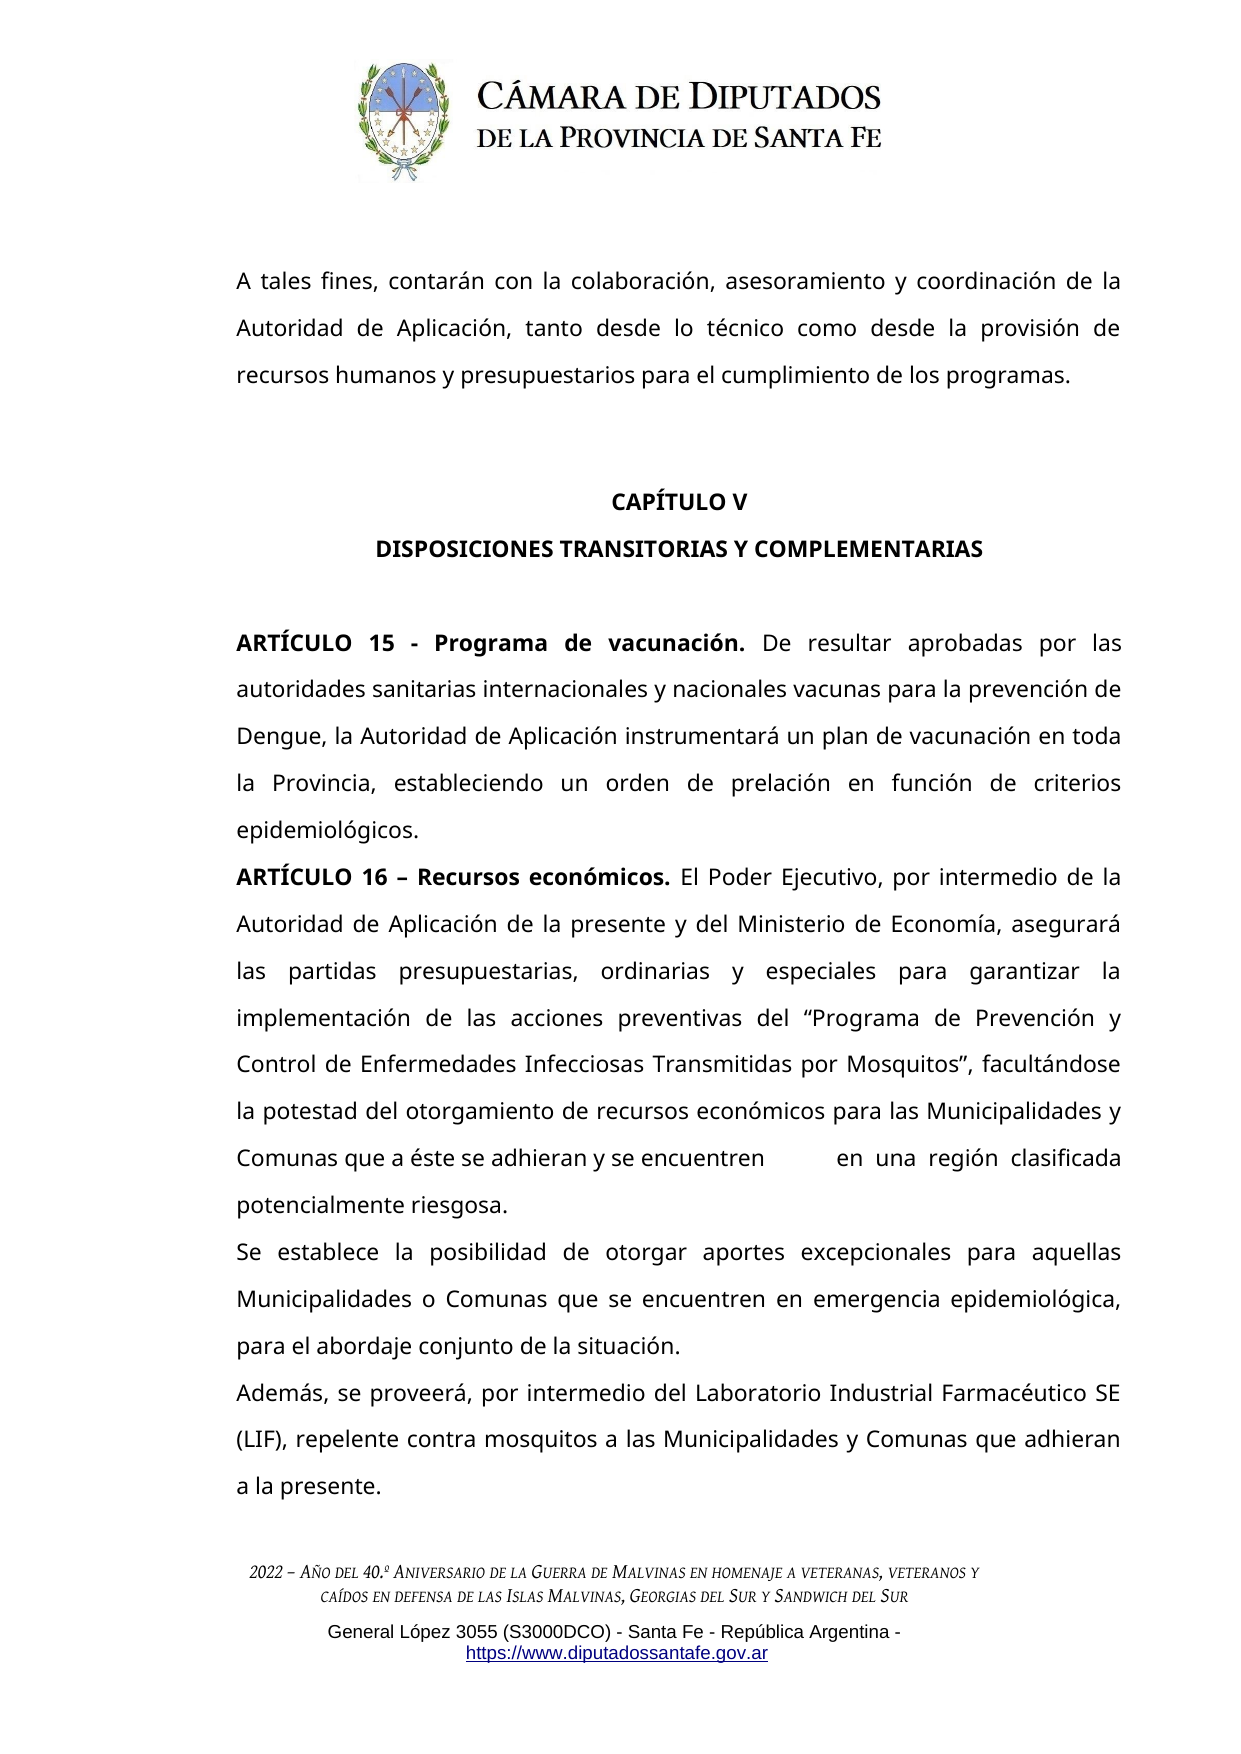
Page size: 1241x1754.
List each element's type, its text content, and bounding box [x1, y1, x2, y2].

text Además, se proveerá, por intermedio del Laboratorio Industrial Farmacéutico SE (LIF), repelente contra mosquitos a las Municipalidades y Comunas que adhieran a la presente. [236, 1376, 1122, 1501]
text Se establece la posibilidad de otorgar aportes excepcionales para aquellas Municipalidades o Comunas que se encuentren en emergencia epidemiológica, para el abordaje conjunto de la situación. [236, 1236, 1122, 1361]
text A tales fines, contarán con la colaboración, asesoramiento y coordinación de la Autoridad de Aplicación, tanto desde lo técnico como desde la provisión de recursos humanos y presupuestarios para el cumplimiento de los programas. [236, 265, 1122, 390]
text DISPOSICIONES TRANSITORIAS Y COMPLEMENTARIAS [236, 533, 1122, 564]
picture [354, 59, 886, 183]
text ARTÍCULO 15 - Programa de vacunación. De resultar aprobadas por las autoridades sanitarias internacionales y nacionales vacunas para la prevención de Dengue, la Autoridad de Aplicación instrumentará un plan de vacunación en toda la Provincia, estableciendo un orden de prelación en función de criterios epidemiológicos. [236, 626, 1122, 845]
text ARTÍCULO 16 – Recursos económicos. El Poder Ejecutivo, por intermedio de la Autoridad de Aplicación de la presente y del Ministerio de Economía, asegurará las partidas presupuestarias, ordinarias y especiales para garantizar la implementación de las acciones preventivas del “Programa de Prevención y Control de Enfermedades Infecciosas Transmitidas por Mosquitos”, facultándose la potestad del otorgamiento de recursos económicos para las Municipalidades y Comunas que a éste se adhieran y se encuentren en una región clasificada potencialmente riesgosa. [236, 861, 1122, 1220]
text CAPÍTULO V [236, 486, 1122, 517]
